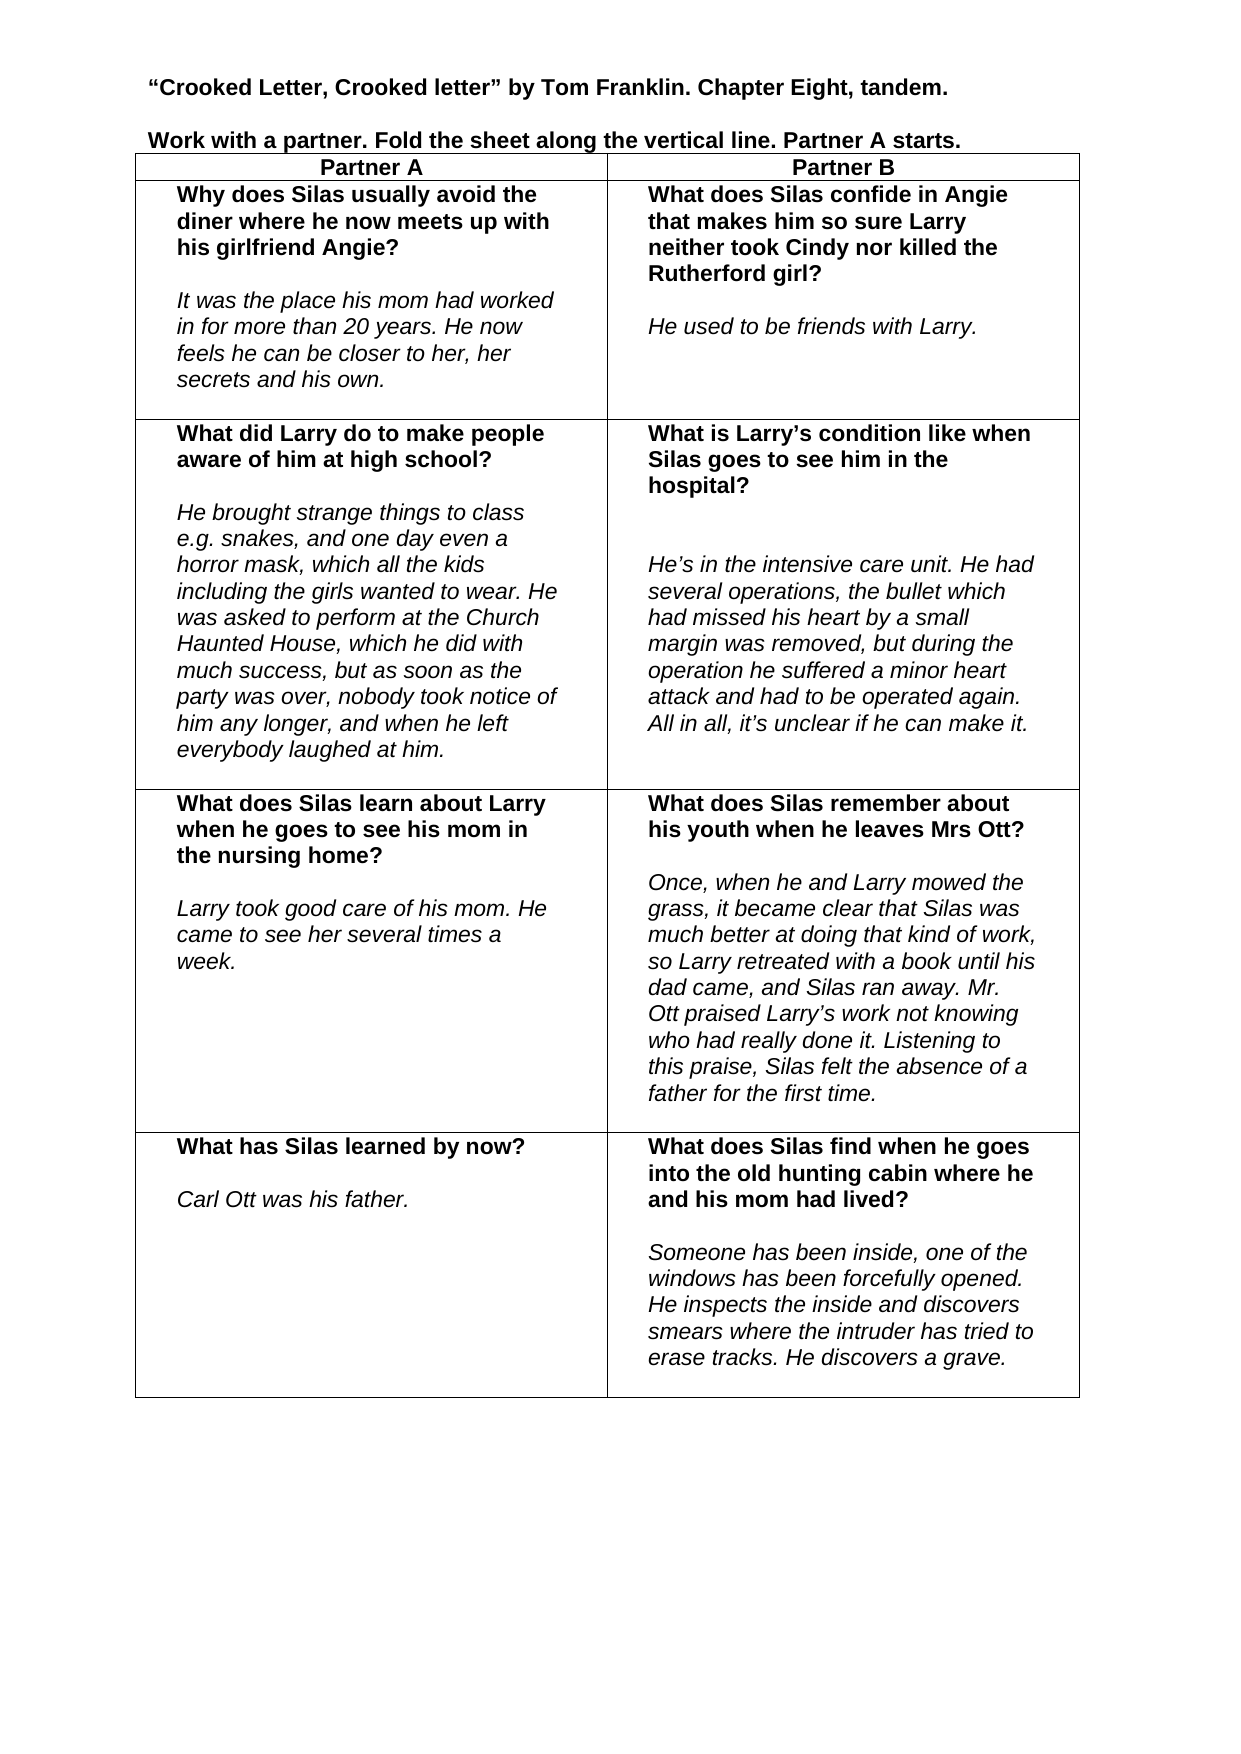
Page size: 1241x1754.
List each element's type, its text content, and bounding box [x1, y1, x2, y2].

table_cell What has Silas learned by now? Carl Ott was his father. [136, 1133, 607, 1397]
table_cell What is Larry’s condition like when Silas goes to see him in the hospital? He’s in the intensive care unit. He had several operations, the bullet which had missed his heart by a small margin was removed, but during the operation he suffered a minor heart attack and had to be operated again. All in all, it’s unclear if he can make it. [608, 420, 1079, 788]
table_cell What does Silas find when he goes into the old hunting cabin where he and his mom had lived? Someone has been inside, one of the windows has been forcefully opened. He inspects the inside and discovers smears where the intruder has tried to erase tracks. He discovers a grave. [608, 1133, 1079, 1397]
table_header Partner A [136, 154, 607, 180]
table_cell What does Silas learn about Larry when he goes to see his mom in the nursing home? Larry took good care of his mom. He came to see her several times a week. [136, 790, 607, 1132]
table_cell What does Silas confide in Angie that makes him so sure Larry neither took Cindy nor killed the Rutherford girl? He used to be friends with Larry. [608, 181, 1079, 418]
table_cell What does Silas remember about his youth when he leaves Mrs Ott? Once, when he and Larry mowed the grass, it became clear that Silas was much better at doing that kind of work, so Larry retreated with a book until his dad came, and Silas ran away. Mr. Ott praised Larry’s work not knowing who had really done it. Listening to this praise, Silas felt the absence of a father for the first time. [608, 790, 1079, 1132]
table_cell What did Larry do to make people aware of him at high school? He brought strange things to class e.g. snakes, and one day even a horror mask, which all the kids including the girls wanted to wear. He was asked to perform at the Church Haunted House, which he did with much success, but as soon as the party was over, nobody took notice of him any longer, and when he left everybody laughed at him. [136, 420, 607, 788]
table_header Partner B [608, 154, 1079, 180]
table_cell Why does Silas usually avoid the diner where he now meets up with his girlfriend Angie? It was the place his mom had worked in for more than 20 years. He now feels he can be closer to her, her secrets and his own. [136, 181, 607, 418]
